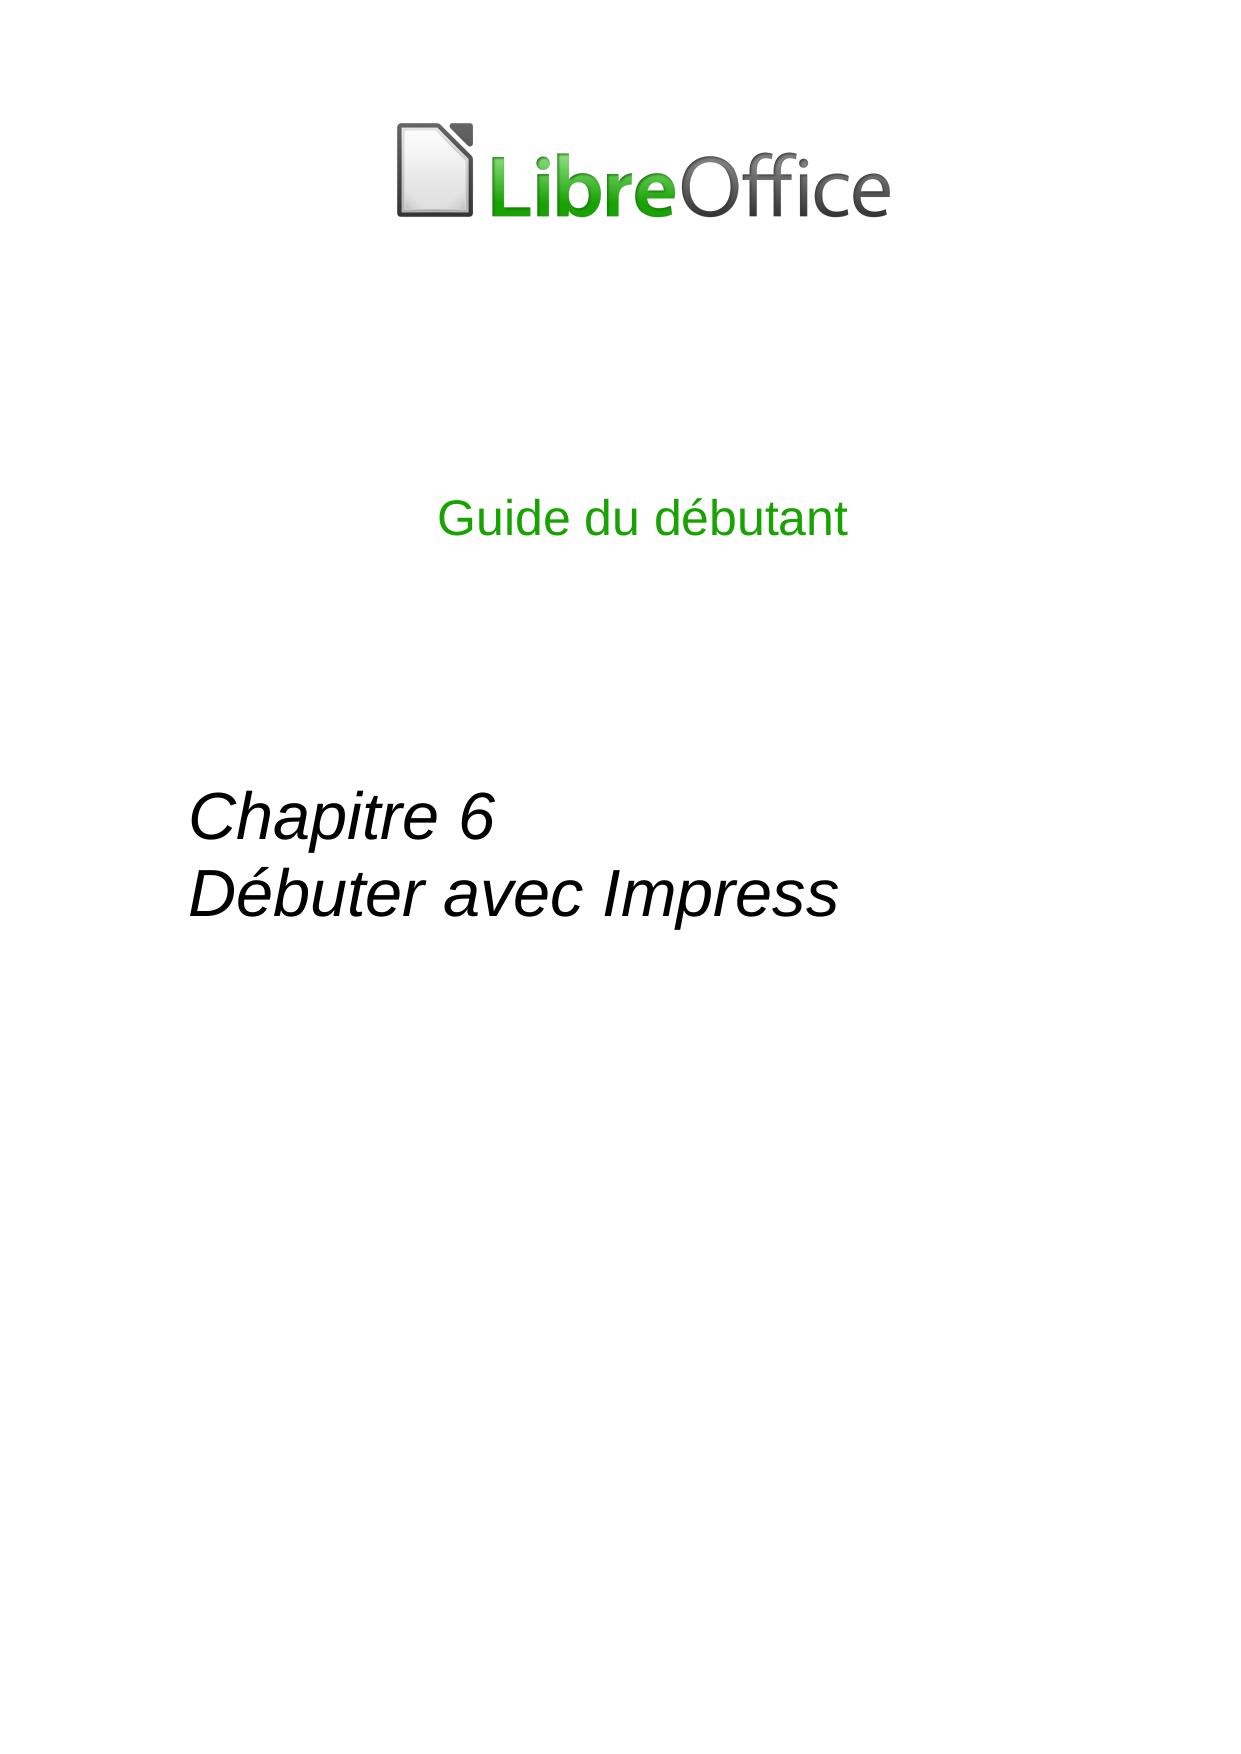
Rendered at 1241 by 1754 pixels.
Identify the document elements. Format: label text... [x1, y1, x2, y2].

text Guide du débutant [188, 489, 1098, 546]
picture [392, 118, 893, 224]
title Chapitre 6 Débuter avec Impress [188, 777, 1098, 931]
